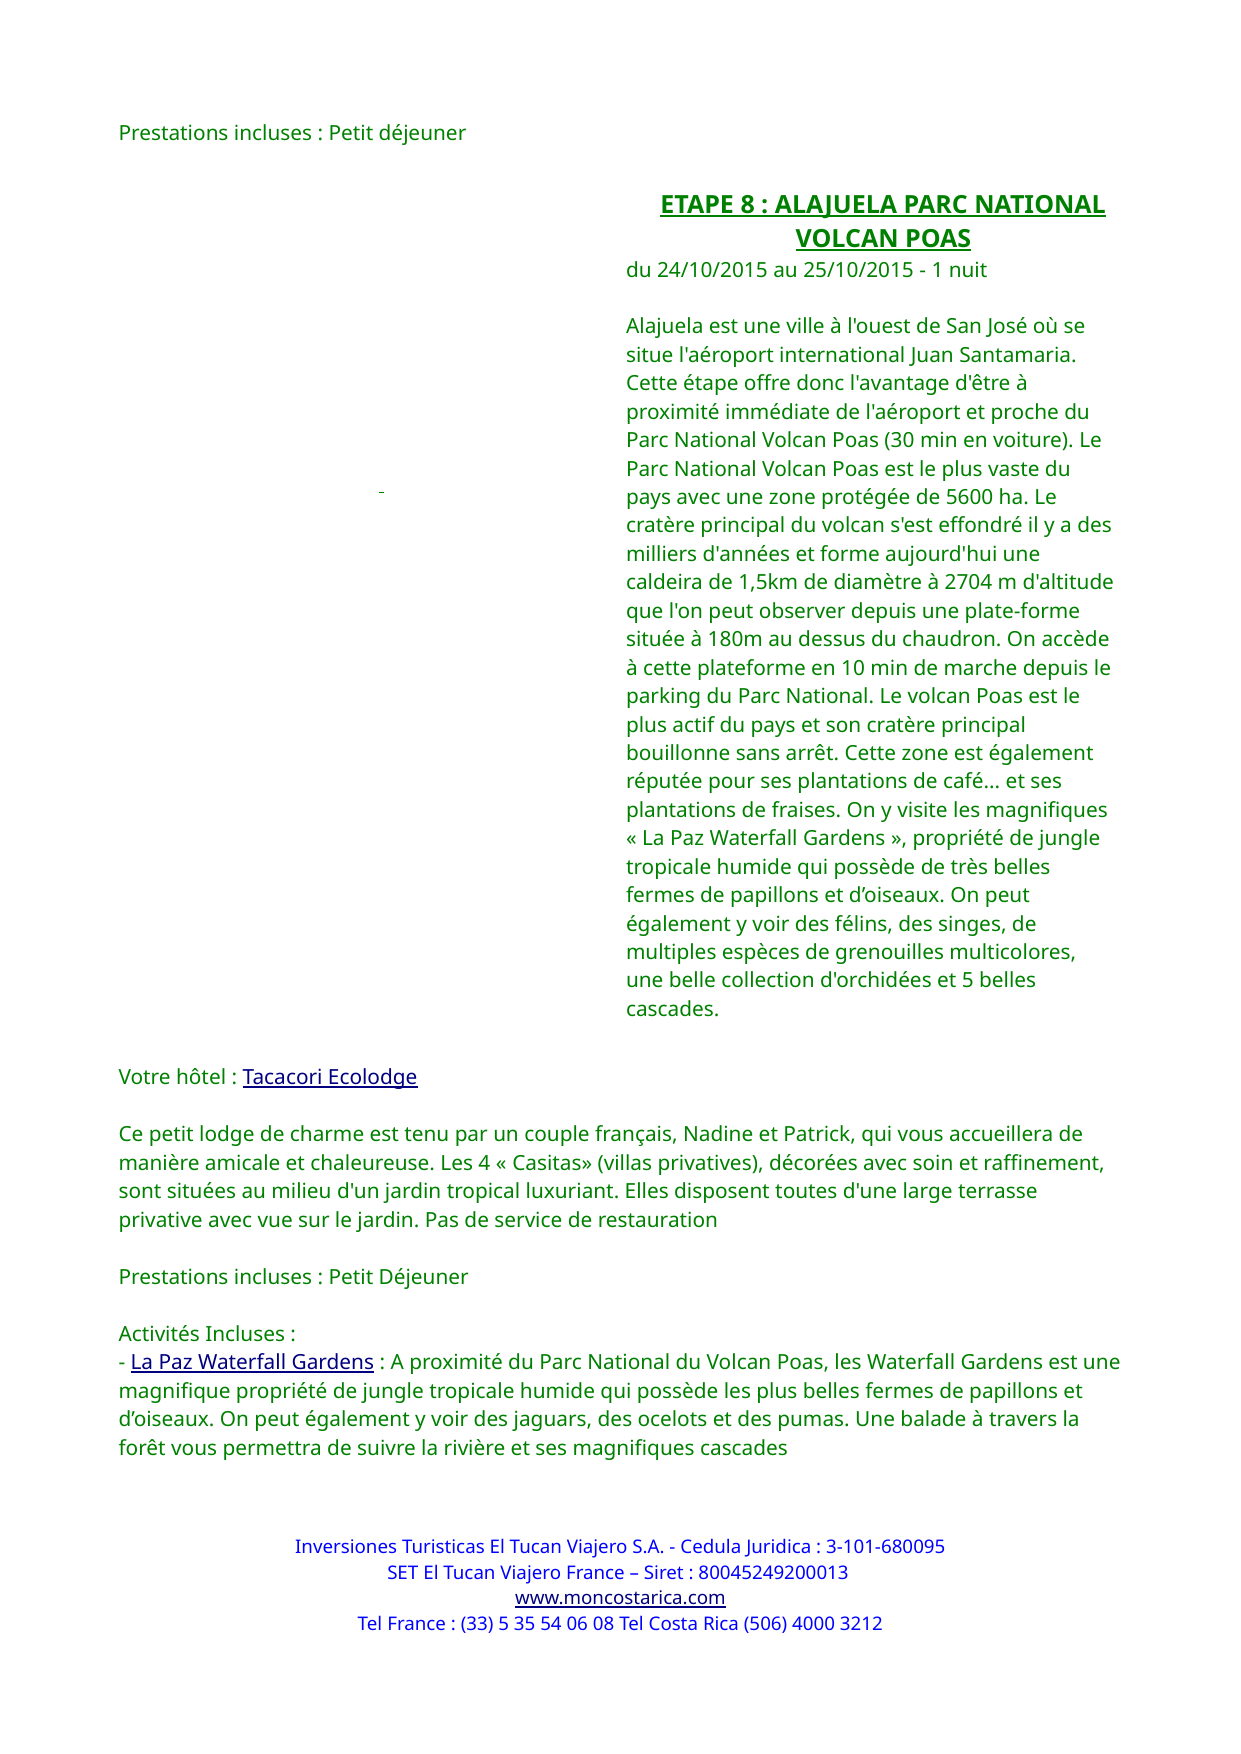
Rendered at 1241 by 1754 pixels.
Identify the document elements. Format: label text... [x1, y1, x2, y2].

text Prestations incluses : Petit Déjeuner [118, 1262, 1122, 1290]
text Activités Incluses : [118, 1319, 1122, 1347]
table_header ETAPE 8 : ALAJUELA PARC NATIONAL VOLCAN POAS du 24/10/2015 au 25/10/2015 - 1 nuit Alajuela est une ville à l'ouest de San José où se situe l'aéroport international Juan Santamaria. Cette étape offre donc l'avantage d'être à proximité immédiate de l'aéroport et proche du Parc National Volcan Poas (30 min en voiture). Le Parc National Volcan Poas est le plus vaste du pays avec une zone protégée de 5600 ha. Le cratère principal du volcan s'est effondré il y a des milliers d'années et forme aujourd'hui une caldeira de 1,5km de diamètre à 2704 m d'altitude que l'on peut observer depuis une plate-forme située à 180m au dessus du chaudron. On accède à cette plateforme en 10 min de marche depuis le parking du Parc National. Le volcan Poas est le plus actif du pays et son cratère principal bouillonne sans arrêt. Cette zone est également réputée pour ses plantations de café... et ses plantations de fraises. On y visite les magnifiques « La Paz Waterfall Gardens », propriété de jungle tropicale humide qui possède de très belles fermes de papillons et d’oiseaux. On peut également y voir des félins, des singes, de multiples espèces de grenouilles multicolores, une belle collection d'orchidées et 5 belles cascades. [620, 181, 1122, 1028]
table_header [118, 181, 620, 1028]
text - La Paz Waterfall Gardens : A proximité du Parc National du Volcan Poas, les Waterfall Gardens est une magnifique propriété de jungle tropicale humide qui possède les plus belles fermes de papillons et d’oiseaux. On peut également y voir des jaguars, des ocelots et des pumas. Une balade à travers la forêt vous permettra de suivre la rivière et ses magnifiques cascades [118, 1347, 1122, 1461]
text Ce petit lodge de charme est tenu par un couple français, Nadine et Patrick, qui vous accueillera de manière amicale et chaleureuse. Les 4 « Casitas» (villas privatives), décorées avec soin et raffinement, sont situées au milieu d'un jardin tropical luxuriant. Elles disposent toutes d'une large terrasse privative avec vue sur le jardin. Pas de service de restauration [118, 1119, 1122, 1233]
text Votre hôtel : Tacacori Ecolodge [118, 1062, 1122, 1091]
text Prestations incluses : Petit déjeuner [118, 118, 1122, 147]
